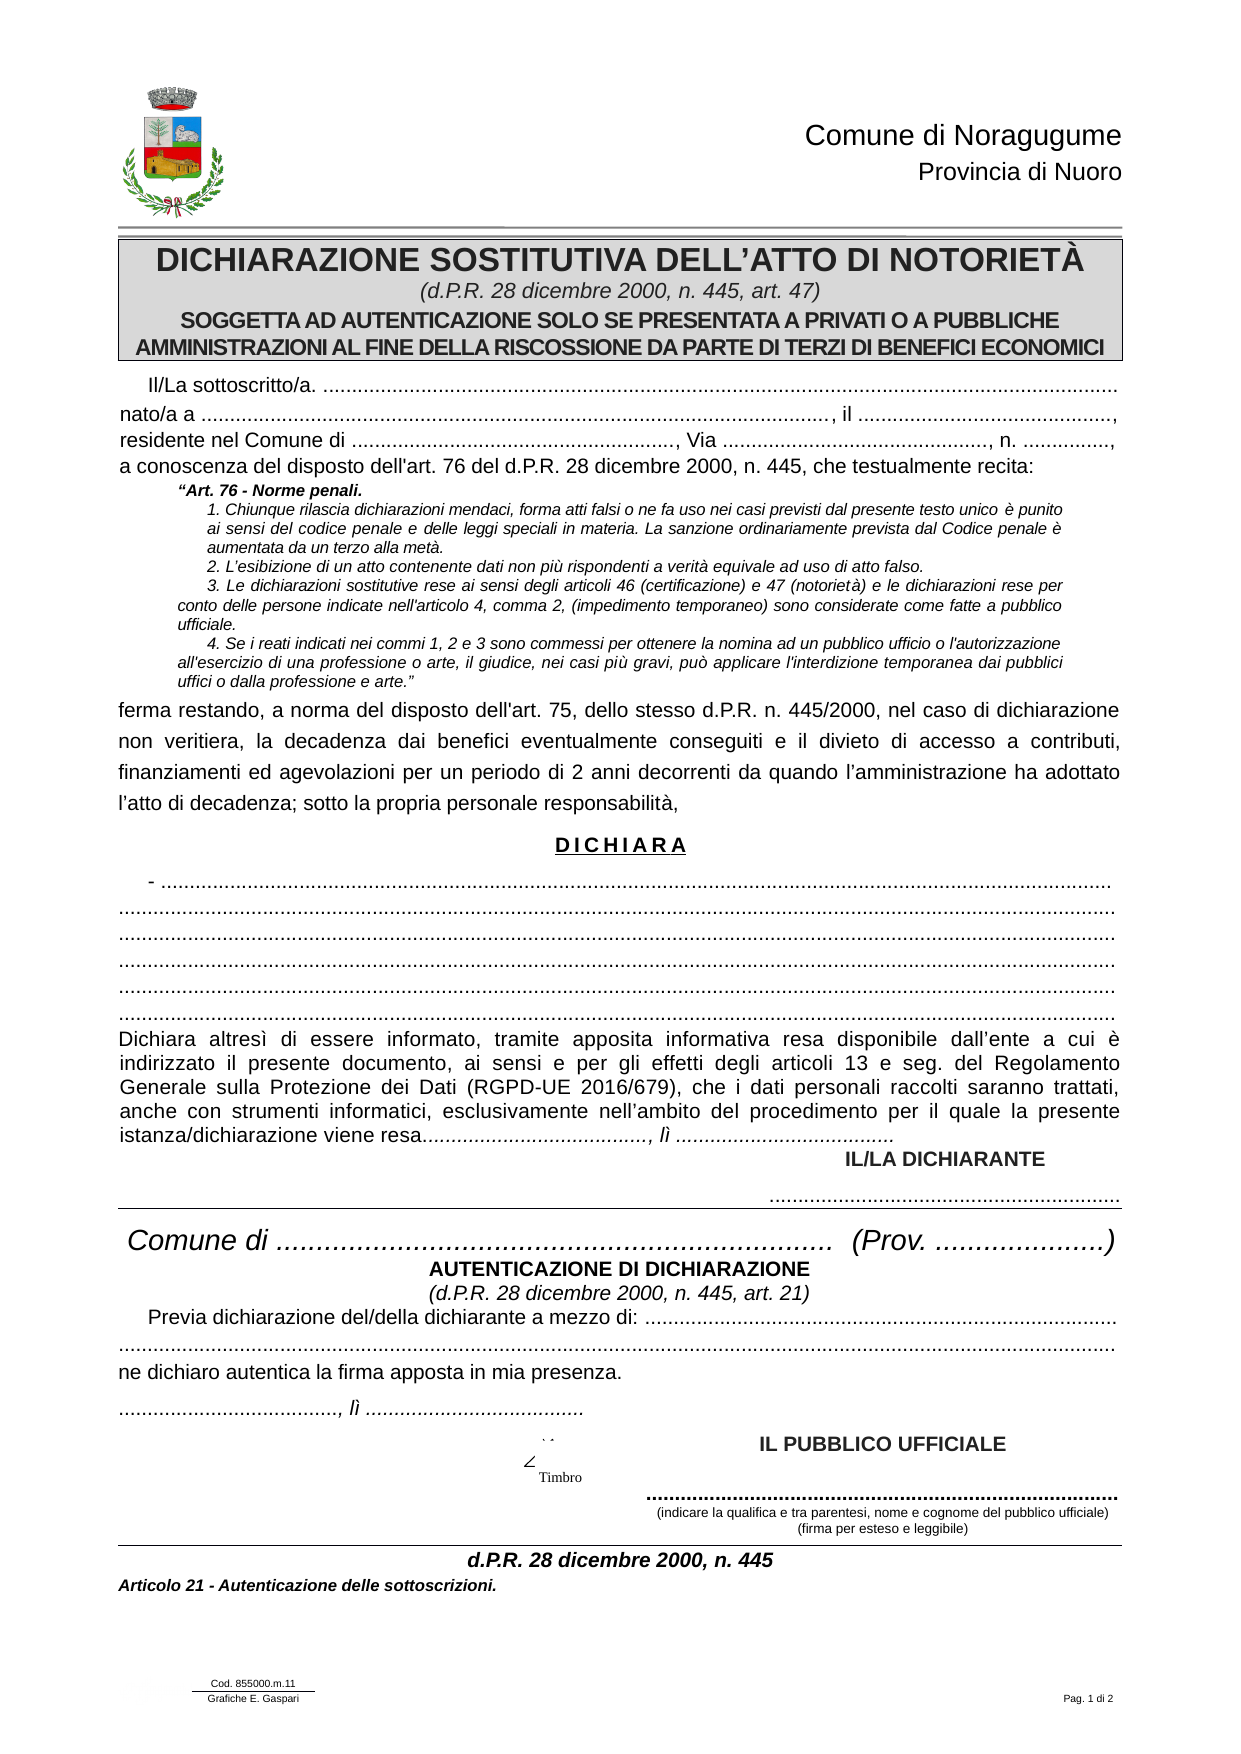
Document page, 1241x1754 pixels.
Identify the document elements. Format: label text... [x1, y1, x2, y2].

text 1. Chiunque rilascia dichiarazioni mendaci, forma atti falsi o ne fa uso nei casi previsti dal presente testo unico è punito ai sensi del codice penale e delle leggi speciali in materia. La sanzione ordinariamente prevista dal Codice penale è aumentata da un terzo alla metà. [207, 499, 1063, 557]
text 4. Se i reati indicati nei commi 1, 2 e 3 sono commessi per ottenere la nomina ad un pubblico ufficio o l'autorizzazione all'esercizio di una professione o arte, il giudice, nei casi più gravi, può applicare l'interdizione temporanea dai pubblici uffici o dalla professione e arte.” [177, 634, 1063, 691]
text AUTENTICAZIONE DI DICHIARAZIONE [118, 1257, 1121, 1281]
text 2. L’esibizione di un atto contenente dati non più rispondenti a verità equivale ad uso di atto falso. [177, 557, 1063, 576]
text (d.P.R. 28 dicembre 2000, n. 445, art. 21) [118, 1281, 1121, 1304]
text ne dichiaro autentica la firma apposta in mia presenza. [118, 1359, 1121, 1383]
text Dichiara altresì di essere informato, tramite apposita informativa resa disponibile dall’ente a cui è indirizzato il presente documento, ai sensi e per gli effetti degli articoli 13 e seg. del Regolamento Generale sulla Protezione dei Dati (RGPD-UE 2016/679), che i dati personali raccolti saranno trattati, anche con strumenti informatici, esclusivamente nell’ambito del procedimento per il quale la presente istanza/dichiarazione viene resa......................................., lì ...................................... [118, 1027, 1122, 1146]
text ......................................, lì ...................................... [118, 1396, 1122, 1420]
text ............................................................. [118, 1182, 1122, 1208]
text - ..................................................................................................................................................................... [148, 868, 1122, 892]
text ............................................................................................................................................................................. [118, 1332, 1121, 1356]
text ............................................................................................................................................................................. [118, 921, 1122, 945]
text IL/LA DICHIARANTE [768, 1146, 1122, 1170]
text Previa dichiarazione del/della dichiarante a mezzo di: .................................................................................. [118, 1304, 1122, 1328]
text Comune di Noragugume [224, 118, 1122, 152]
text a conoscenza del disposto dell'art. 76 del d.P.R. 28 dicembre 2000, n. 445, che testualmente recita: [119, 454, 1122, 478]
table_header DICHIARAZIONE SOSTITUTIVA DELL’ATTO DI NOTORIETÀ (d.P.R. 28 dicembre 2000, n. 445, art. 47) SOGGETTA AD AUTENTICAZIONE SOLO SE PRESENTATA A PRIVATI O A PUBBLICHE AMMINISTRAZIONI AL FINE DELLA RISCOSSIONE DA PARTE DI TERZI DI BENEFICI ECONOMICI [119, 240, 1122, 360]
text IL PUBBLICO UFFICIALE [643, 1432, 1122, 1456]
text 3. Le dichiarazioni sostitutive rese ai sensi degli articoli 46 (certificazione) e 47 (notorietà) e le dichiarazioni rese per conto delle persone indicate nell'articolo 4, comma 2, (impedimento temporaneo) sono considerate come fatte a pubblico ufficiale. [177, 576, 1063, 634]
text .................................................................................. [643, 1481, 1122, 1505]
text “Art. 76 - Norme penali. [177, 480, 1063, 499]
text (firma per esteso e leggibile) [643, 1520, 1122, 1536]
text DICHIARA [119, 833, 1122, 857]
text d.P.R. 28 dicembre 2000, n. 445 [118, 1546, 1122, 1572]
text Il/La sottoscritto/a. .......................................................................................................................................... [118, 373, 1122, 397]
text Provincia di Nuoro [224, 157, 1122, 185]
text (indicare la qualifica e tra parentesi, nome e cognome del pubblico ufficiale) [643, 1505, 1122, 1520]
text nato/a a ............................................................................................................., il ............................................, [119, 401, 1122, 425]
text ............................................................................................................................................................................. [118, 948, 1122, 972]
text ferma restando, a norma del disposto dell'art. 75, dello stesso d.P.R. n. 445/2000, nel caso di dichiarazione non veritiera, la decadenza dai benefici eventualmente conseguiti e il divieto di accesso a contributi, finanziamenti ed agevolazioni per un periodo di 2 anni decorrenti da quando l’amministrazione ha adottato l’atto di decadenza; sotto la propria personale responsabilità, [118, 697, 1122, 815]
text ............................................................................................................................................................................. [118, 1000, 1122, 1024]
text Comune di ..................................................................... (Prov. .....................) [120, 1223, 1122, 1257]
text Articolo 21 - Autenticazione delle sottoscrizioni. [118, 1576, 1122, 1595]
text residente nel Comune di ........................................................, Via .............................................., n. ..............., [119, 428, 1122, 452]
text ............................................................................................................................................................................. [118, 974, 1122, 998]
picture [122, 87, 224, 219]
text ............................................................................................................................................................................. [118, 895, 1122, 919]
